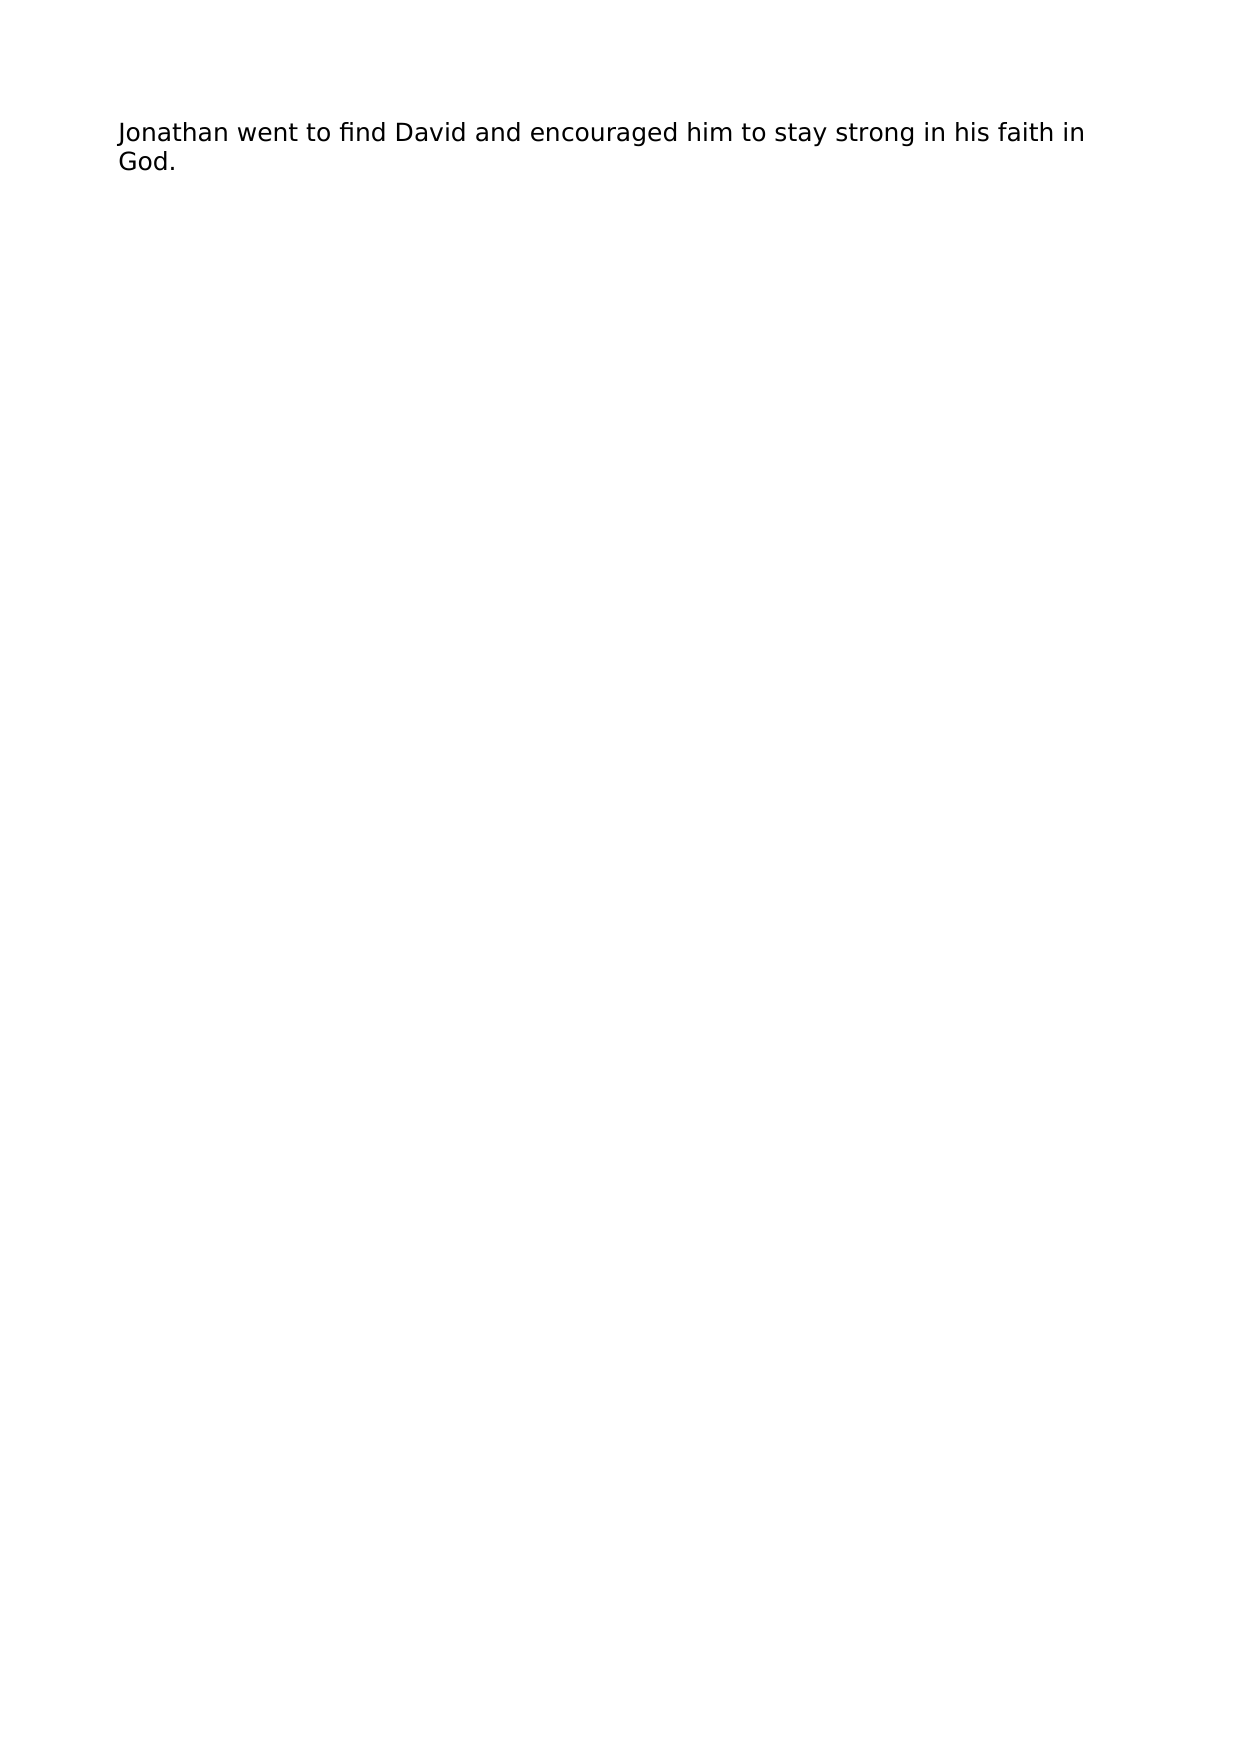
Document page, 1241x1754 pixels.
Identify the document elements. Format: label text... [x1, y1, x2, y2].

text Jonathan went to find David and encouraged him to stay strong in his faith in God. [118, 118, 1122, 176]
